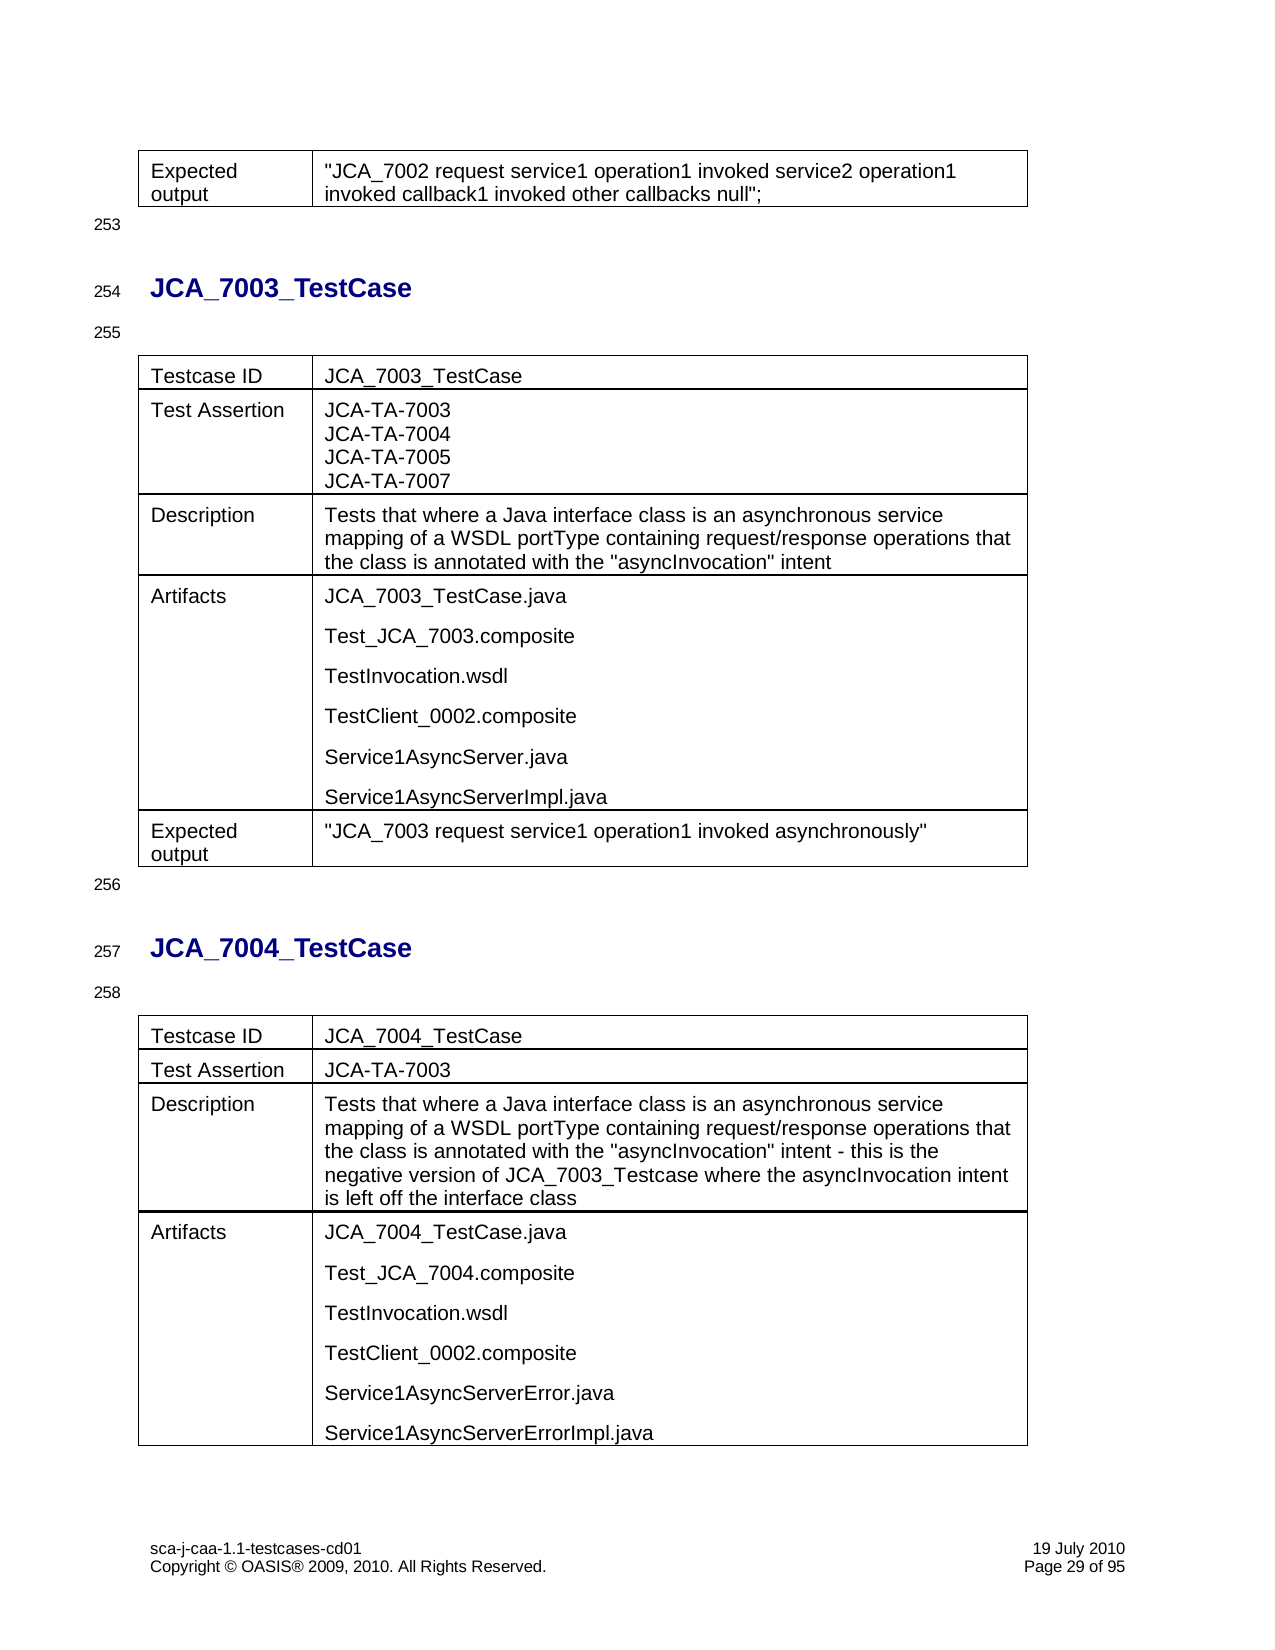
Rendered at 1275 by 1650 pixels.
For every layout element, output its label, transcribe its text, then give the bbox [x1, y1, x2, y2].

table_header Testcase ID [139, 356, 312, 388]
subtitle JCA_7004_TestCase [150, 933, 1125, 963]
table_cell Description [139, 495, 312, 574]
subtitle JCA_7003_TestCase [150, 273, 1125, 303]
table_cell JCA_7003_TestCase.java Test_JCA_7003.composite TestInvocation.wsdl TestClient_0002.composite Service1AsyncServer.java Service1AsyncServerImpl.java [313, 576, 1027, 809]
table_cell Description [139, 1084, 312, 1210]
table_cell Tests that where a Java interface class is an asynchronous service mapping of a WSDL portType containing request/response operations that the class is annotated with the "asyncInvocation" intent - this is the negative version of JCA_7003_Testcase where the asyncInvocation intent is left off the interface class [313, 1084, 1027, 1210]
table_cell JCA-TA-7003 JCA-TA-7004 JCA-TA-7005 JCA-TA-7007 [313, 390, 1027, 493]
table_cell Expected output [139, 151, 312, 206]
table_header Testcase ID [139, 1016, 312, 1048]
table_header JCA_7003_TestCase [313, 356, 1027, 388]
table_header JCA_7004_TestCase [313, 1016, 1027, 1048]
table_cell Test Assertion [139, 390, 312, 493]
table_cell JCA-TA-7003 [313, 1050, 1027, 1082]
table_cell Artifacts [139, 576, 312, 809]
table_cell Test Assertion [139, 1050, 312, 1082]
table_cell Tests that where a Java interface class is an asynchronous service mapping of a WSDL portType containing request/response operations that the class is annotated with the "asyncInvocation" intent [313, 495, 1027, 574]
table_cell "JCA_7003 request service1 operation1 invoked asynchronously" [313, 811, 1027, 866]
table_cell "JCA_7002 request service1 operation1 invoked service2 operation1 invoked callback1 invoked other callbacks null"; [313, 151, 1027, 206]
table_cell Artifacts [139, 1213, 312, 1445]
table_cell JCA_7004_TestCase.java Test_JCA_7004.composite TestInvocation.wsdl TestClient_0002.composite Service1AsyncServerError.java Service1AsyncServerErrorImpl.java [313, 1213, 1027, 1445]
table_cell Expected output [139, 811, 312, 866]
